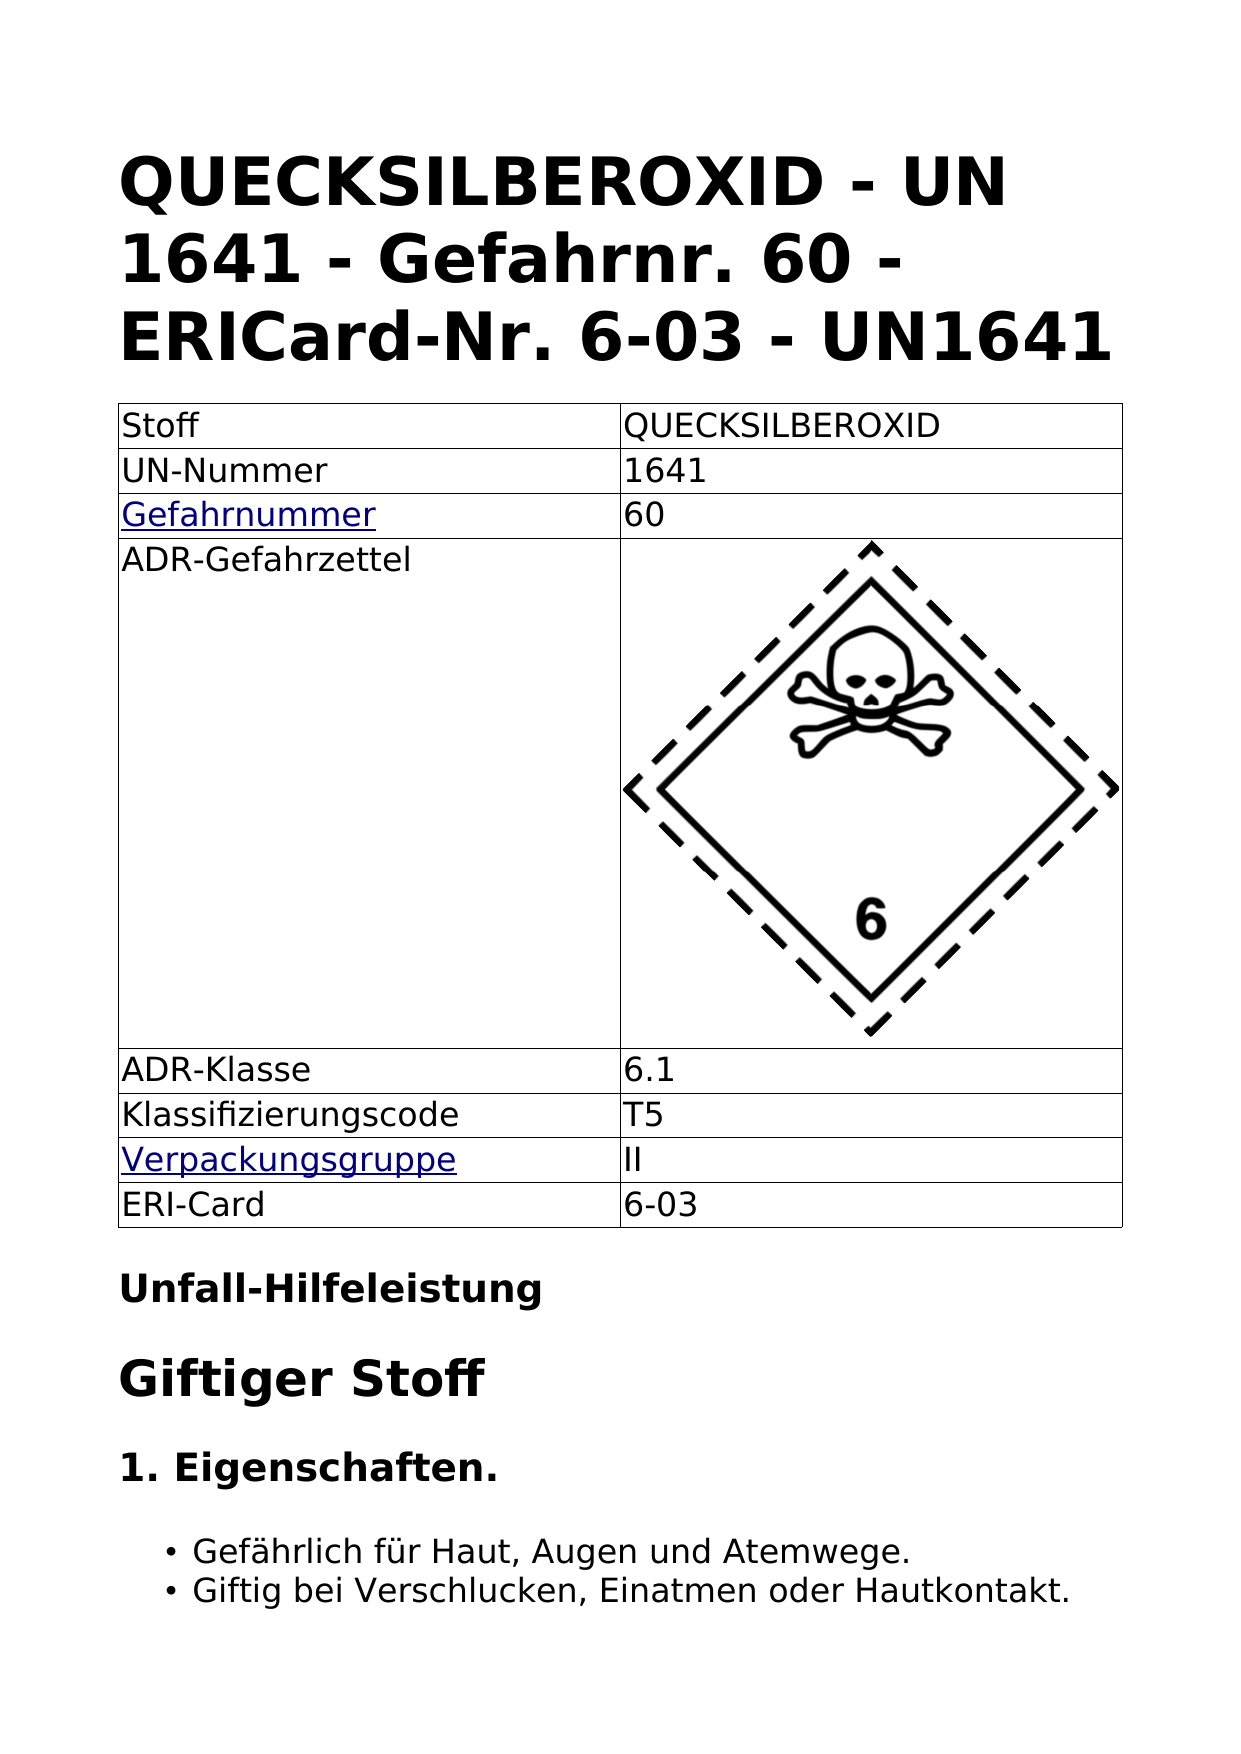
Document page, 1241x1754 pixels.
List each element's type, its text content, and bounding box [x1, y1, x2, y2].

list Giftig bei Verschlucken, Einatmen oder Hautkontakt. [177, 1571, 1122, 1610]
table_cell 1641 [621, 449, 1122, 493]
subtitle Giftiger Stoff [118, 1349, 1122, 1408]
table_cell II [621, 1138, 1122, 1182]
table_cell 6-03 [621, 1183, 1122, 1227]
table_cell 6.1 [621, 1049, 1122, 1092]
table_cell ADR-Gefahrzettel [119, 539, 620, 1048]
subtitle QUECKSILBEROXID - UN 1641 - Gefahrnr. 60 - ERICard-Nr. 6-03 - UN1641 [118, 143, 1122, 376]
table_cell [621, 539, 1122, 1048]
table_cell T5 [621, 1094, 1122, 1137]
subtitle Unfall-Hilfeleistung [118, 1267, 1122, 1312]
table_cell 60 [621, 494, 1122, 538]
table_cell Klassifizierungscode [119, 1094, 620, 1137]
table_cell Verpackungsgruppe [119, 1138, 620, 1182]
table_cell ERI-Card [119, 1183, 620, 1227]
table_cell Gefahrnummer [119, 494, 620, 538]
table_cell ADR-Klasse [119, 1049, 620, 1092]
subtitle 1. Eigenschaften. [118, 1445, 1122, 1490]
table_header Stoff [119, 404, 620, 448]
picture [622, 540, 1120, 1037]
table_cell UN-Nummer [119, 449, 620, 493]
list Gefährlich für Haut, Augen und Atemwege. [177, 1532, 1122, 1571]
table_header QUECKSILBEROXID [621, 404, 1122, 448]
